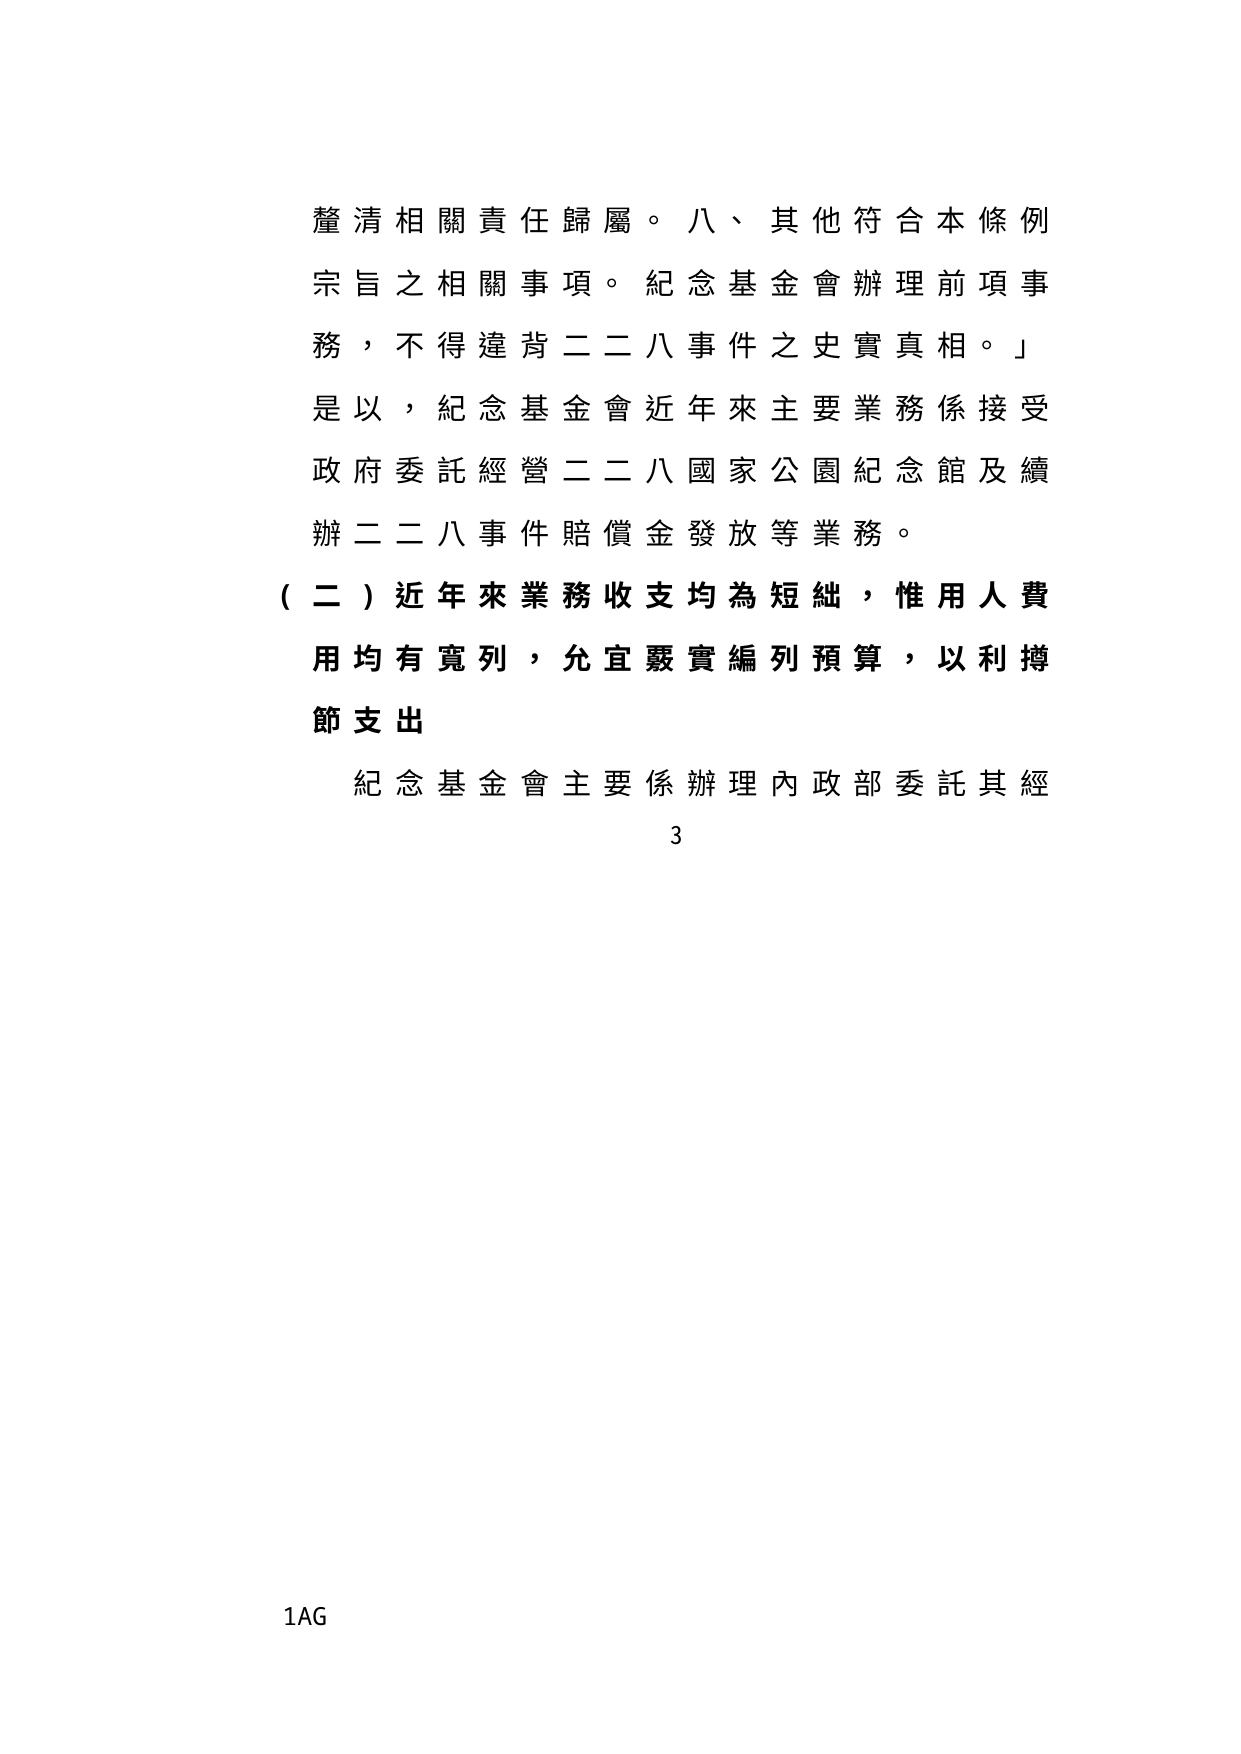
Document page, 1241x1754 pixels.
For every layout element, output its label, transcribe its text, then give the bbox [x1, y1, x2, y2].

text (二)近年來業務收支均為短絀，惟用人費用均有寬列，允宜覈實編列預算，以利撙節支出 [240, 552, 1056, 740]
text 依二二八事件處理及賠償條例第3之1條第1項規定：「紀念基金會辦理下列事項：一、二二八事件真相調查、史料之蒐集及研究。二、二二八事件紀念活動。三、二二八事件之教育推廣、文化、歷史或人權之國際交流活動。四、已認定受難者之賠償。五、受難者及其家屬回復名譽之協助。六、弱勢受難者家屬之生活扶助。七、釐清相關責任歸屬。八、其他符合本條例宗旨之相關事項。紀念基金會辦理前項事務，不得違背二二八事件之史實真相。」是以，紀念基金會近年來主要業務係接受政府委託經營二二八國家公園紀念館及續辦二二八事件賠償金發放等業務。 [269, 177, 1056, 552]
text 紀念基金會主要係辦理內政部委託其經營及管理國家紀念館、續辦二二八事件賠償金發放等業務，近年來紀念基金會均出現業務短絀情形，105年度至108年度各為1,660萬2千元、2,683萬4千元、2,380萬2千元、921萬7千元及830萬1千元，且預期109年度及110年度仍將持續短絀各為1,349萬元及1,274萬元(詳表1)。惟紀念基金會105年度至108年度均編列員工人數21人之用人費用各為1,682萬1千元、1,663萬7千元、1,707萬8千元及1,707萬8千元，雖實際執行後各有結餘212萬7千元、215萬2千元、339萬2千元及167萬9千元；有5人、6人、6人及4人未足額進用，然110年度仍以員工人數21人編列1,800萬元之用人費用(詳表2)，不利撙節支出，允宜覈實編列預算。 [269, 740, 1056, 802]
